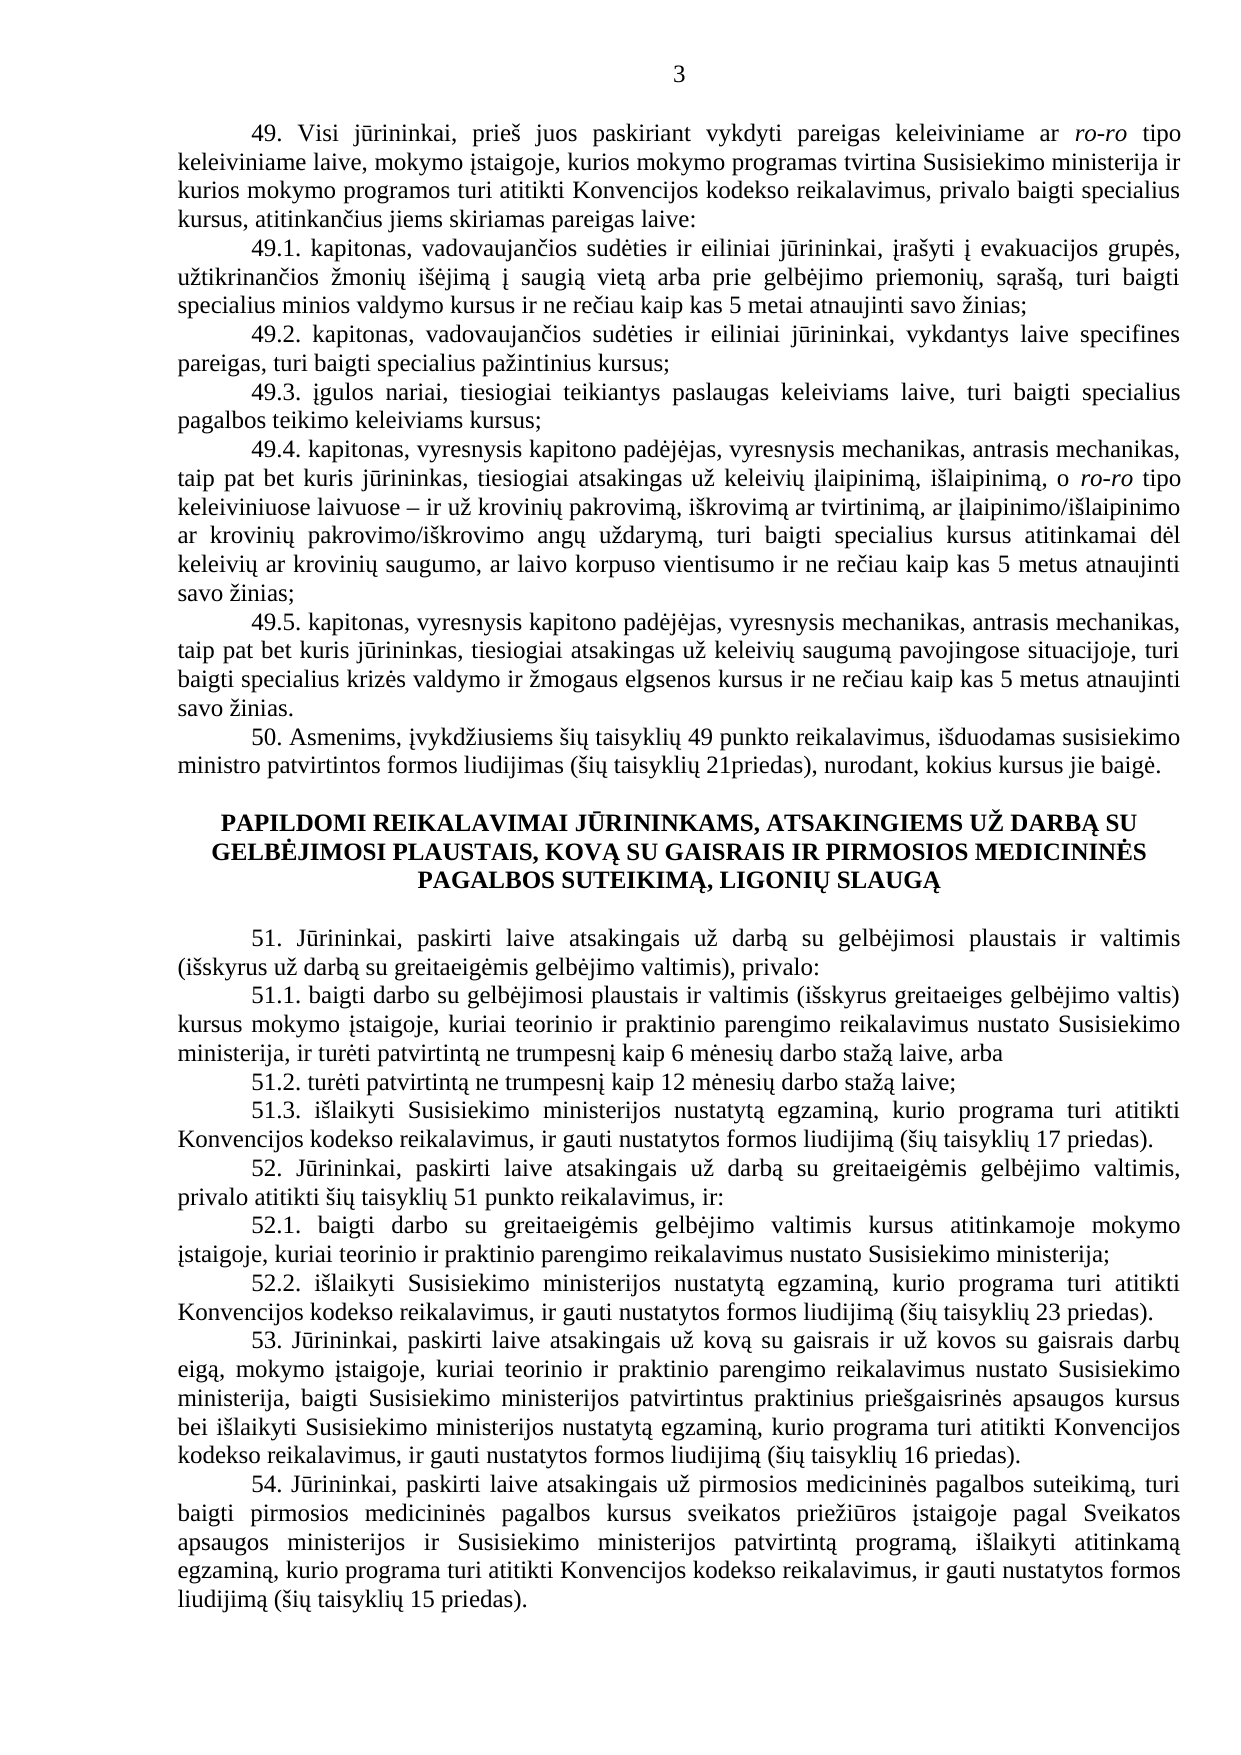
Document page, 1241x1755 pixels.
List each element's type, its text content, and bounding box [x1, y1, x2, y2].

text 49.3. įgulos nariai, tiesiogiai teikiantys paslaugas keleiviams laive, turi baigti specialius pagalbos teikimo keleiviams kursus; [177, 377, 1181, 434]
text 50. Asmenims, įvykdžiusiems šių taisyklių 49 punkto reikalavimus, išduodamas susisiekimo ministro patvirtintos formos liudijimas (šių taisyklių 21priedas), nurodant, kokius kursus jie baigė. [177, 722, 1181, 779]
text 49. Visi jūrininkai, prieš juos paskiriant vykdyti pareigas keleiviniame ar ro-ro tipo keleiviniame laive, mokymo įstaigoje, kurios mokymo programas tvirtina Susisiekimo ministerija ir kurios mokymo programos turi atitikti Konvencijos kodekso reikalavimus, privalo baigti specialius kursus, atitinkančius jiems skiriamas pareigas laive: [177, 118, 1181, 233]
text 52. Jūrininkai, paskirti laive atsakingais už darbą su greitaeigėmis gelbėjimo valtimis, privalo atitikti šių taisyklių 51 punkto reikalavimus, ir: [177, 1153, 1181, 1211]
text 51.3. išlaikyti Susisiekimo ministerijos nustatytą egzaminą, kurio programa turi atitikti Konvencijos kodekso reikalavimus, ir gauti nustatytos formos liudijimą (šių taisyklių 17 priedas). [177, 1096, 1181, 1153]
text 49.5. kapitonas, vyresnysis kapitono padėjėjas, vyresnysis mechanikas, antrasis mechanikas, taip pat bet kuris jūrininkas, tiesiogiai atsakingas už keleivių saugumą pavojingose situacijoje, turi baigti specialius krizės valdymo ir žmogaus elgsenos kursus ir ne rečiau kaip kas 5 metus atnaujinti savo žinias. [177, 607, 1181, 722]
text 51.1. baigti darbo su gelbėjimosi plaustais ir valtimis (išskyrus greitaeiges gelbėjimo valtis) kursus mokymo įstaigoje, kuriai teorinio ir praktinio parengimo reikalavimus nustato Susisiekimo ministerija, ir turėti patvirtintą ne trumpesnį kaip 6 mėnesių darbo stažą laive, arba [177, 981, 1181, 1067]
text PAPILDOMI REIKALAVIMAI JŪRININKAMS, ATSAKINGIEMS UŽ DARBĄ SU GELBĖJIMOSI PLAUSTAIS, KOVĄ SU GAISRAIS IR PIRMOSIOS MEDICININĖS PAGALBOS SUTEIKIMĄ, LIGONIŲ SLAUGĄ [177, 808, 1181, 894]
text 51. Jūrininkai, paskirti laive atsakingais už darbą su gelbėjimosi plaustais ir valtimis (išskyrus už darbą su greitaeigėmis gelbėjimo valtimis), privalo: [177, 923, 1181, 981]
text 49.4. kapitonas, vyresnysis kapitono padėjėjas, vyresnysis mechanikas, antrasis mechanikas, taip pat bet kuris jūrininkas, tiesiogiai atsakingas už keleivių įlaipinimą, išlaipinimą, o ro-ro tipo keleiviniuose laivuose – ir už krovinių pakrovimą, iškrovimą ar tvirtinimą, ar įlaipinimo/išlaipinimo ar krovinių pakrovimo/iškrovimo angų uždarymą, turi baigti specialius kursus atitinkamai dėl keleivių ar krovinių saugumo, ar laivo korpuso vientisumo ir ne rečiau kaip kas 5 metus atnaujinti savo žinias; [177, 434, 1181, 607]
text 53. Jūrininkai, paskirti laive atsakingais už kovą su gaisrais ir už kovos su gaisrais darbų eigą, mokymo įstaigoje, kuriai teorinio ir praktinio parengimo reikalavimus nustato Susisiekimo ministerija, baigti Susisiekimo ministerijos patvirtintus praktinius priešgaisrinės apsaugos kursus bei išlaikyti Susisiekimo ministerijos nustatytą egzaminą, kurio programa turi atitikti Konvencijos kodekso reikalavimus, ir gauti nustatytos formos liudijimą (šių taisyklių 16 priedas). [177, 1326, 1181, 1469]
text 49.1. kapitonas, vadovaujančios sudėties ir eiliniai jūrininkai, įrašyti į evakuacijos grupės, užtikrinančios žmonių išėjimą į saugią vietą arba prie gelbėjimo priemonių, sąrašą, turi baigti specialius minios valdymo kursus ir ne rečiau kaip kas 5 metai atnaujinti savo žinias; [177, 233, 1181, 319]
text 52.1. baigti darbo su greitaeigėmis gelbėjimo valtimis kursus atitinkamoje mokymo įstaigoje, kuriai teorinio ir praktinio parengimo reikalavimus nustato Susisiekimo ministerija; [177, 1211, 1181, 1268]
text 51.2. turėti patvirtintą ne trumpesnį kaip 12 mėnesių darbo stažą laive; [177, 1067, 1181, 1096]
text 52.2. išlaikyti Susisiekimo ministerijos nustatytą egzaminą, kurio programa turi atitikti Konvencijos kodekso reikalavimus, ir gauti nustatytos formos liudijimą (šių taisyklių 23 priedas). [177, 1268, 1181, 1326]
text 54. Jūrininkai, paskirti laive atsakingais už pirmosios medicininės pagalbos suteikimą, turi baigti pirmosios medicininės pagalbos kursus sveikatos priežiūros įstaigoje pagal Sveikatos apsaugos ministerijos ir Susisiekimo ministerijos patvirtintą programą, išlaikyti atitinkamą egzaminą, kurio programa turi atitikti Konvencijos kodekso reikalavimus, ir gauti nustatytos formos liudijimą (šių taisyklių 15 priedas). [177, 1469, 1181, 1613]
text 49.2. kapitonas, vadovaujančios sudėties ir eiliniai jūrininkai, vykdantys laive specifines pareigas, turi baigti specialius pažintinius kursus; [177, 319, 1181, 377]
